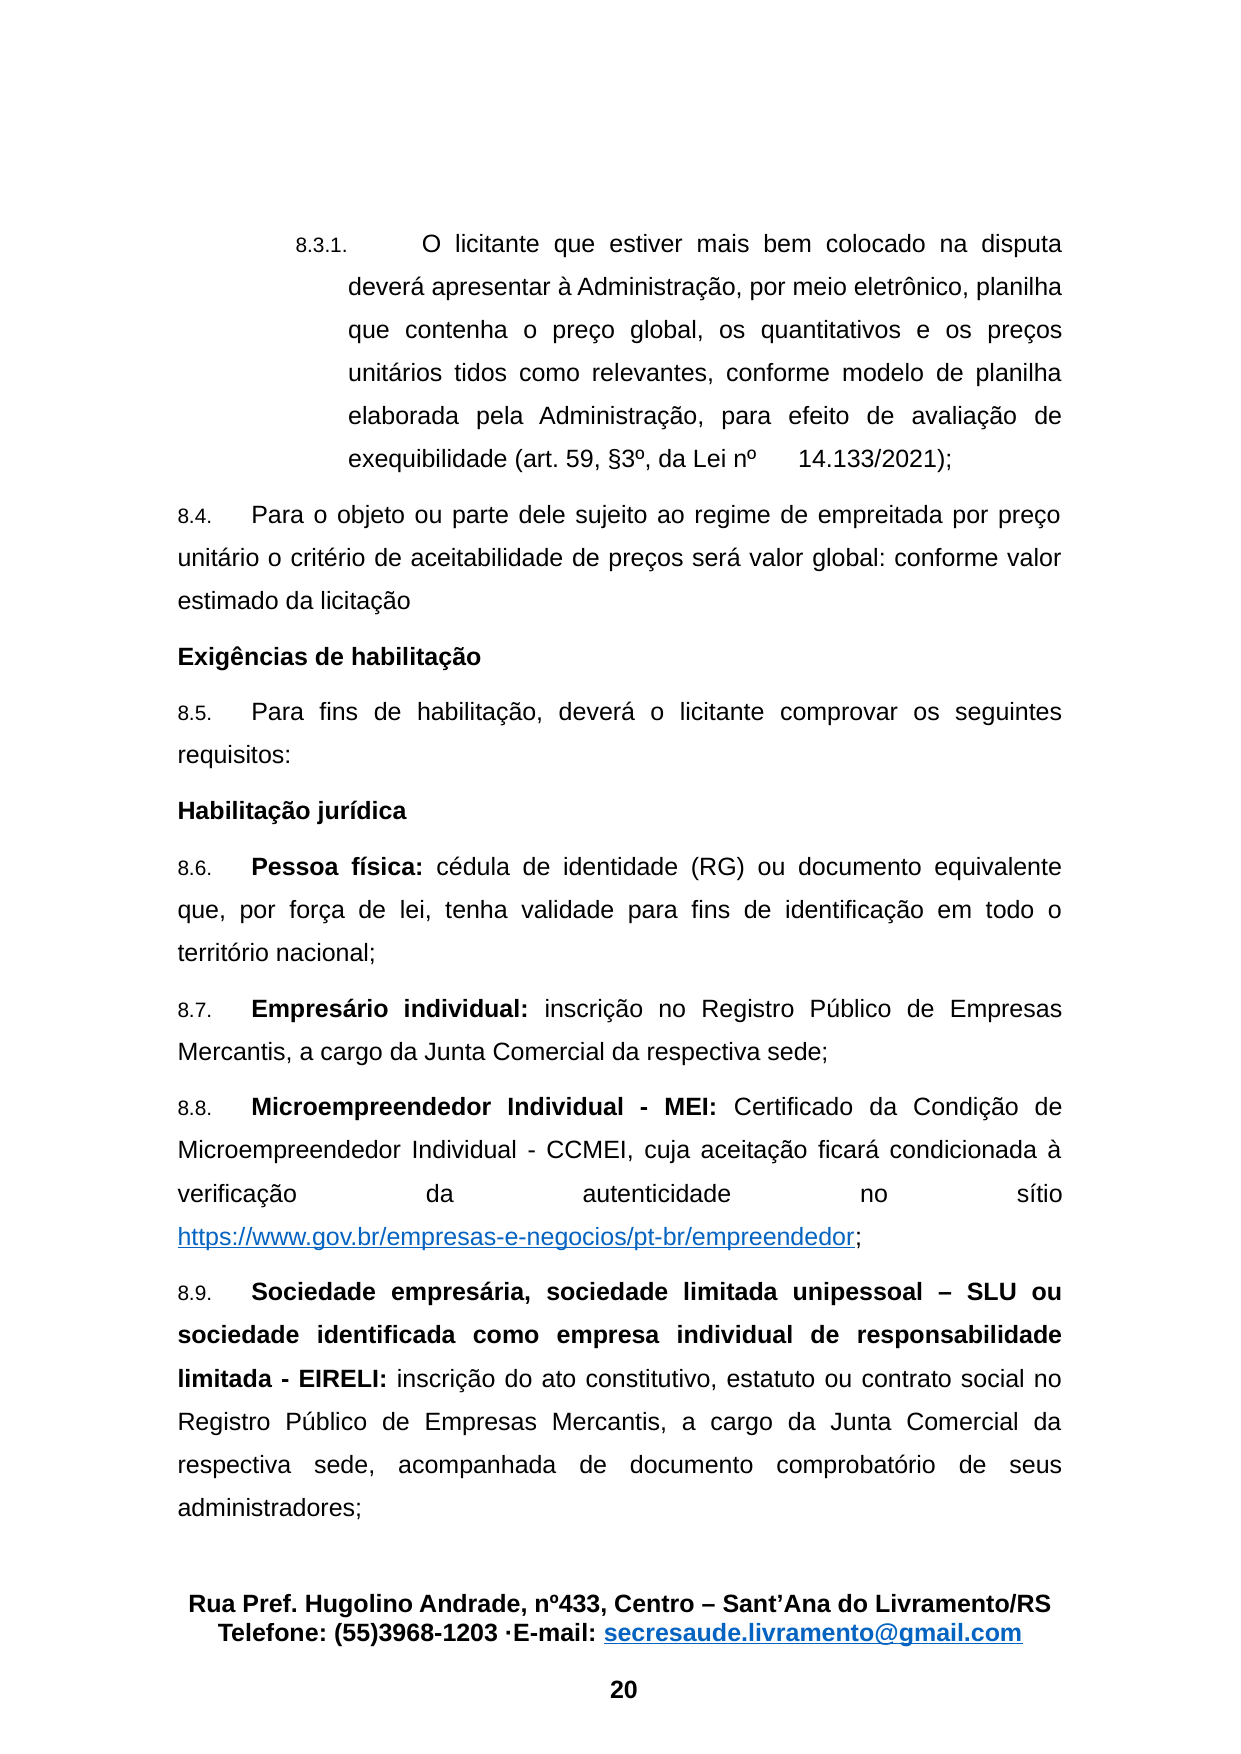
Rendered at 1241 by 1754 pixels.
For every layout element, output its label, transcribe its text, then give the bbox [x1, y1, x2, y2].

list Para fins de habilitação, deverá o licitante comprovar os seguintes requisitos: [177, 697, 1063, 769]
list Habilitação jurídica [177, 796, 1063, 825]
list Microempreendedor Individual - MEI: Certificado da Condição de Microempreendedor Individual - CCMEI, cuja aceitação ficará condicionada à verificação da autenticidade no sítio https://www.gov.br/empresas-e-negocios/pt-br/empreendedor; [177, 1092, 1063, 1251]
list Exigências de habilitação [177, 642, 1063, 671]
list Para o objeto ou parte dele sujeito ao regime de empreitada por preço unitário o critério de aceitabilidade de preços será valor global: conforme valor estimado da licitação [177, 500, 1063, 615]
list Sociedade empresária, sociedade limitada unipessoal – SLU ou sociedade identificada como empresa individual de responsabilidade limitada - EIRELI: inscrição do ato constitutivo, estatuto ou contrato social no Registro Público de Empresas Mercantis, a cargo da Junta Comercial da respectiva sede, acompanhada de documento comprobatório de seus administradores; [177, 1277, 1063, 1522]
list Empresário individual: inscrição no Registro Público de Empresas Mercantis, a cargo da Junta Comercial da respectiva sede; [177, 994, 1063, 1066]
list O licitante que estiver mais bem colocado na disputa deverá apresentar à Administração, por meio eletrônico, planilha que contenha o preço global, os quantitativos e os preços unitários tidos como relevantes, conforme modelo de planilha elaborada pela Administração, para efeito de avaliação de exequibilidade (art. 59, §3º, da Lei nº 14.133/2021); [295, 229, 1063, 473]
list Pessoa física: cédula de identidade (RG) ou documento equivalente que, por força de lei, tenha validade para fins de identificação em todo o território nacional; [177, 852, 1063, 967]
